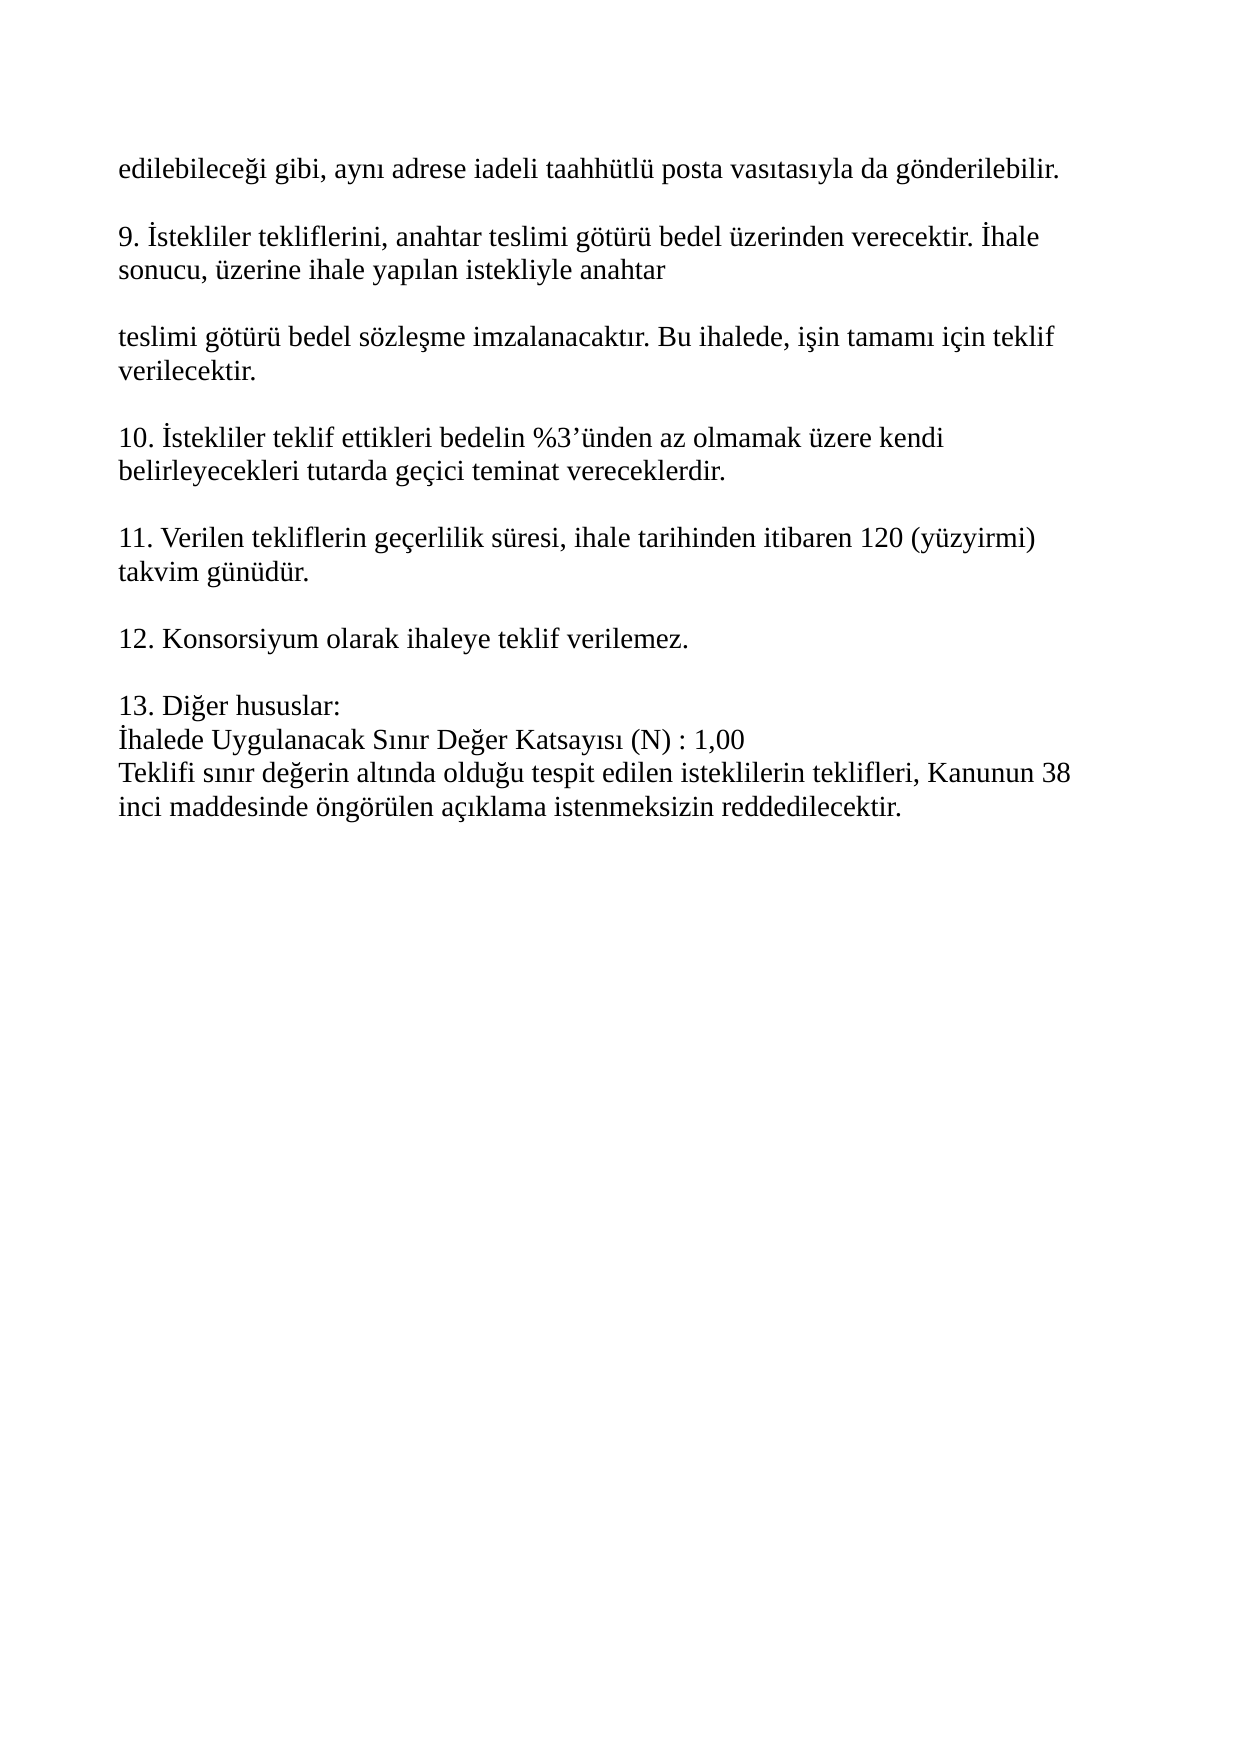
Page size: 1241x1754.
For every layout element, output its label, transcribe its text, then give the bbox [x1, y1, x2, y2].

text İhalede Uygulanacak Sınır Değer Katsayısı (N) : 1,00 [118, 722, 1122, 755]
text 11. Verilen tekliflerin geçerlilik süresi, ihale tarihinden itibaren 120 (yüzyirmi) takvim günüdür. [118, 521, 1122, 588]
text 13. Diğer hususlar: [118, 688, 1122, 722]
text 12. Konsorsiyum olarak ihaleye teklif verilemez. [118, 621, 1122, 655]
text edilebileceği gibi, aynı adrese iadeli taahhütlü posta vasıtasıyla da gönderilebilir. [118, 152, 1122, 185]
text teslimi götürü bedel sözleşme imzalanacaktır. Bu ihalede, işin tamamı için teklif verilecektir. [118, 319, 1122, 386]
text 10. İstekliler teklif ettikleri bedelin %3’ünden az olmamak üzere kendi belirleyecekleri tutarda geçici teminat vereceklerdir. [118, 420, 1122, 487]
text 9. İstekliler tekliflerini, anahtar teslimi götürü bedel üzerinden verecektir. İhale sonucu, üzerine ihale yapılan istekliyle anahtar [118, 219, 1122, 286]
text Teklifi sınır değerin altında olduğu tespit edilen isteklilerin teklifleri, Kanunun 38 inci maddesinde öngörülen açıklama istenmeksizin reddedilecektir. [118, 755, 1122, 822]
